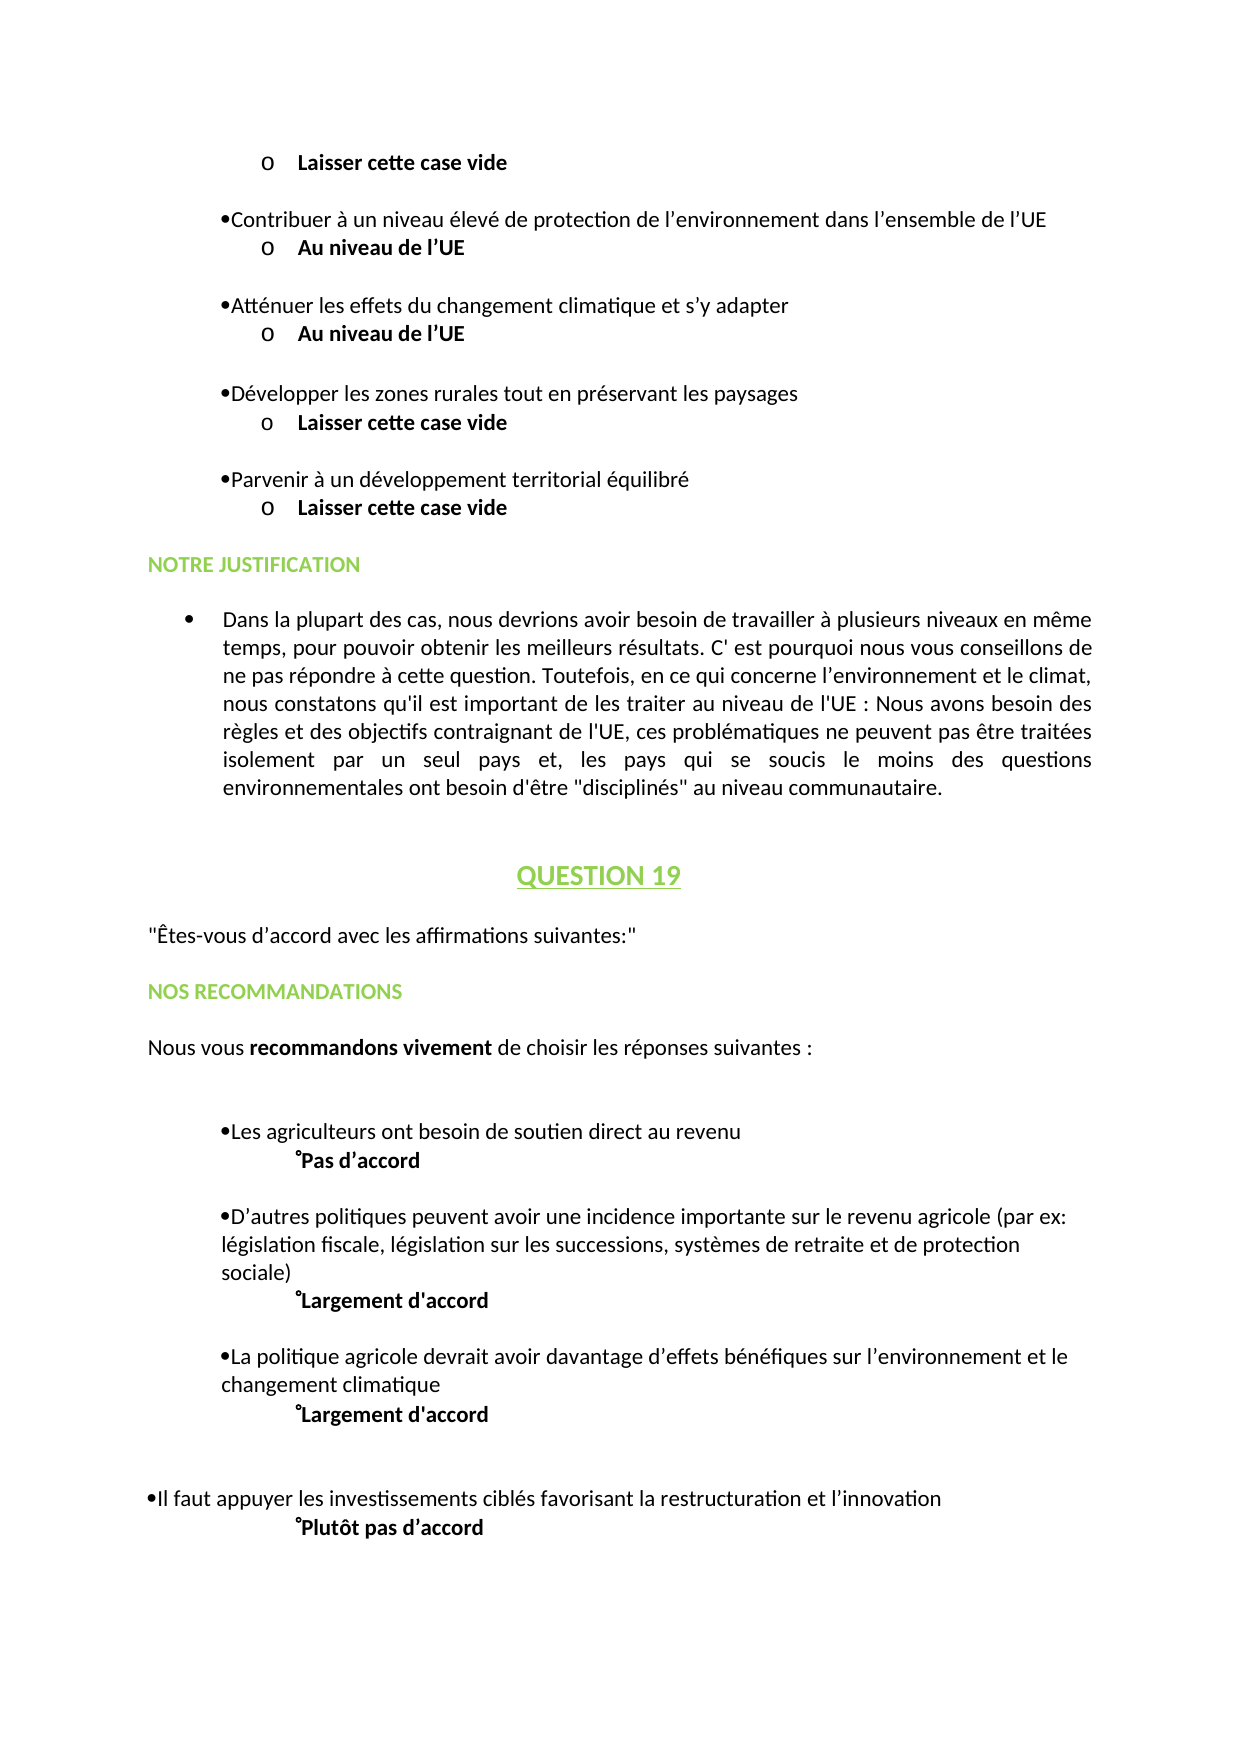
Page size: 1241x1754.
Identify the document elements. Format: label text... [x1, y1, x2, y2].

text Parvenir à un développement territorial équilibré [148, 465, 1093, 493]
text Développer les zones rurales tout en préservant les paysages [148, 377, 1093, 408]
text Pas d’accord [148, 1146, 1093, 1174]
list Laisser cette case vide [260, 148, 1093, 177]
list Au niveau de l’UE [260, 233, 1093, 263]
text Nous vous recommandons vivement de choisir les réponses suivantes : [148, 1033, 1093, 1061]
text  Dans la plupart des cas, nous devrions avoir besoin de travailler à plusieurs niveaux en même temps, pour pouvoir obtenir les meilleurs résultats. C' est pourquoi nous vous conseillons de ne pas répondre à cette question. Toutefois, en ce qui concerne l’environnement et le climat, nous constatons qu'il est important de les traiter au niveau de l'UE : Nous avons besoin des règles et des objectifs contraignant de l'UE, ces problématiques ne peuvent pas être traitées isolement par un seul pays et, les pays qui se soucis le moins des questions environnementales ont besoin d'être "disciplinés" au niveau communautaire. [185, 605, 1093, 801]
text D’autres politiques peuvent avoir une incidence importante sur le revenu agricole (par ex: législation fiscale, législation sur les successions, systèmes de retraite et de protection sociale) [221, 1202, 1093, 1286]
list Au niveau de l’UE [260, 319, 1093, 349]
text Il faut appuyer les investissements ciblés favorisant la restructuration et l’innovation [148, 1484, 1093, 1513]
text Plutôt pas d’accord [148, 1513, 1093, 1541]
text Atténuer les effets du changement climatique et s’y adapter [148, 291, 1093, 319]
text La politique agricole devrait avoir davantage d’effets bénéfiques sur l’environnement et le changement climatique [221, 1342, 1093, 1398]
text NOTRE JUSTIFICATION [148, 551, 1093, 579]
text Largement d'accord [148, 1286, 1093, 1314]
text Les agriculteurs ont besoin de soutien direct au revenu [148, 1115, 1093, 1146]
text Contribuer à un niveau élevé de protection de l’environnement dans l’ensemble de l’UE [148, 205, 1093, 233]
text QUESTION 19 [148, 857, 1093, 893]
text "Êtes-vous d’accord avec les affirmations suivantes:" [148, 921, 1093, 949]
list Laisser cette case vide [260, 493, 1093, 523]
text NOS RECOMMANDATIONS [148, 977, 1093, 1005]
list Laisser cette case vide [260, 408, 1093, 437]
text Largement d'accord [148, 1398, 1093, 1428]
